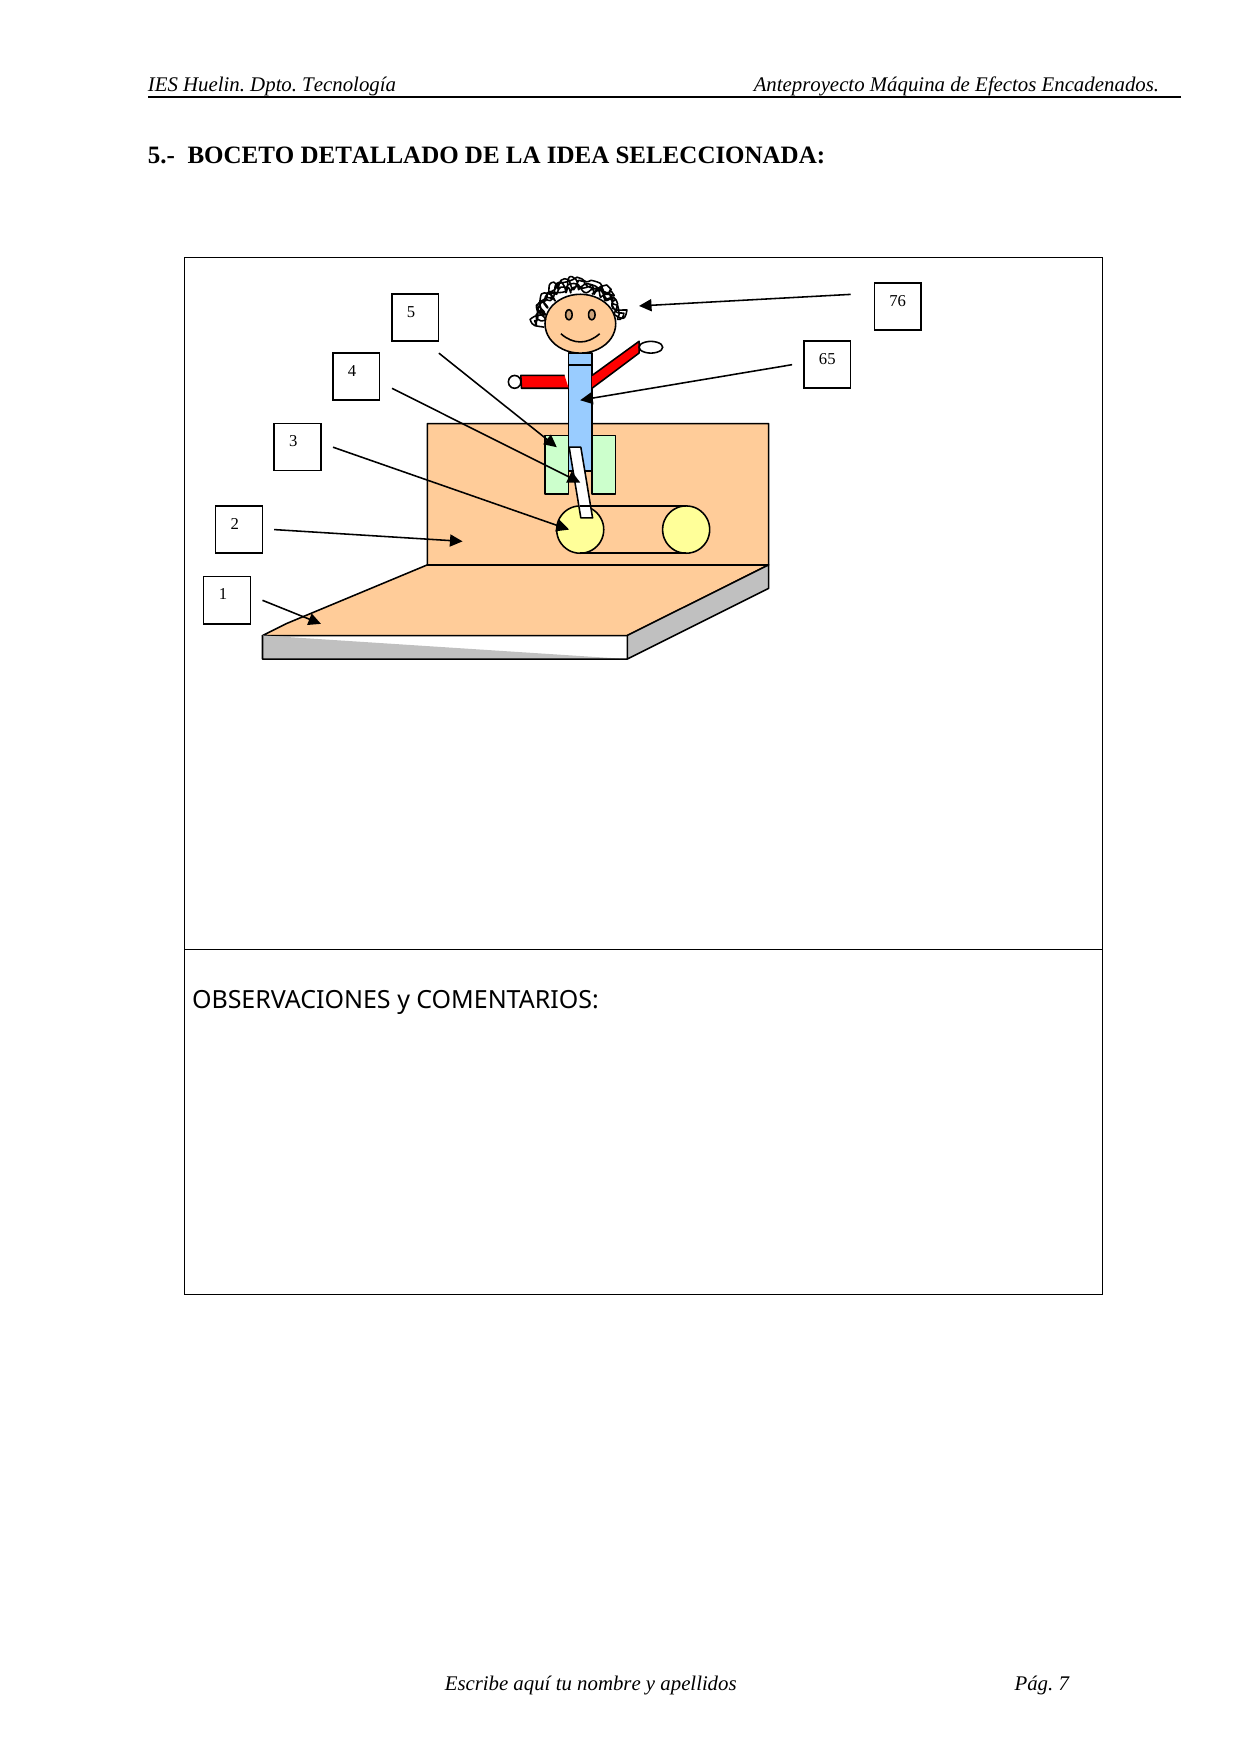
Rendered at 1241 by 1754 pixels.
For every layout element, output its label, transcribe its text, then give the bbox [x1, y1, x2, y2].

table_header [185, 258, 1102, 949]
table_cell OBSERVACIONES y COMENTARIOS: [185, 950, 1102, 1293]
text 5.- BOCETO detallado DE LA IDEA SELECCIONADA: [148, 140, 1181, 168]
